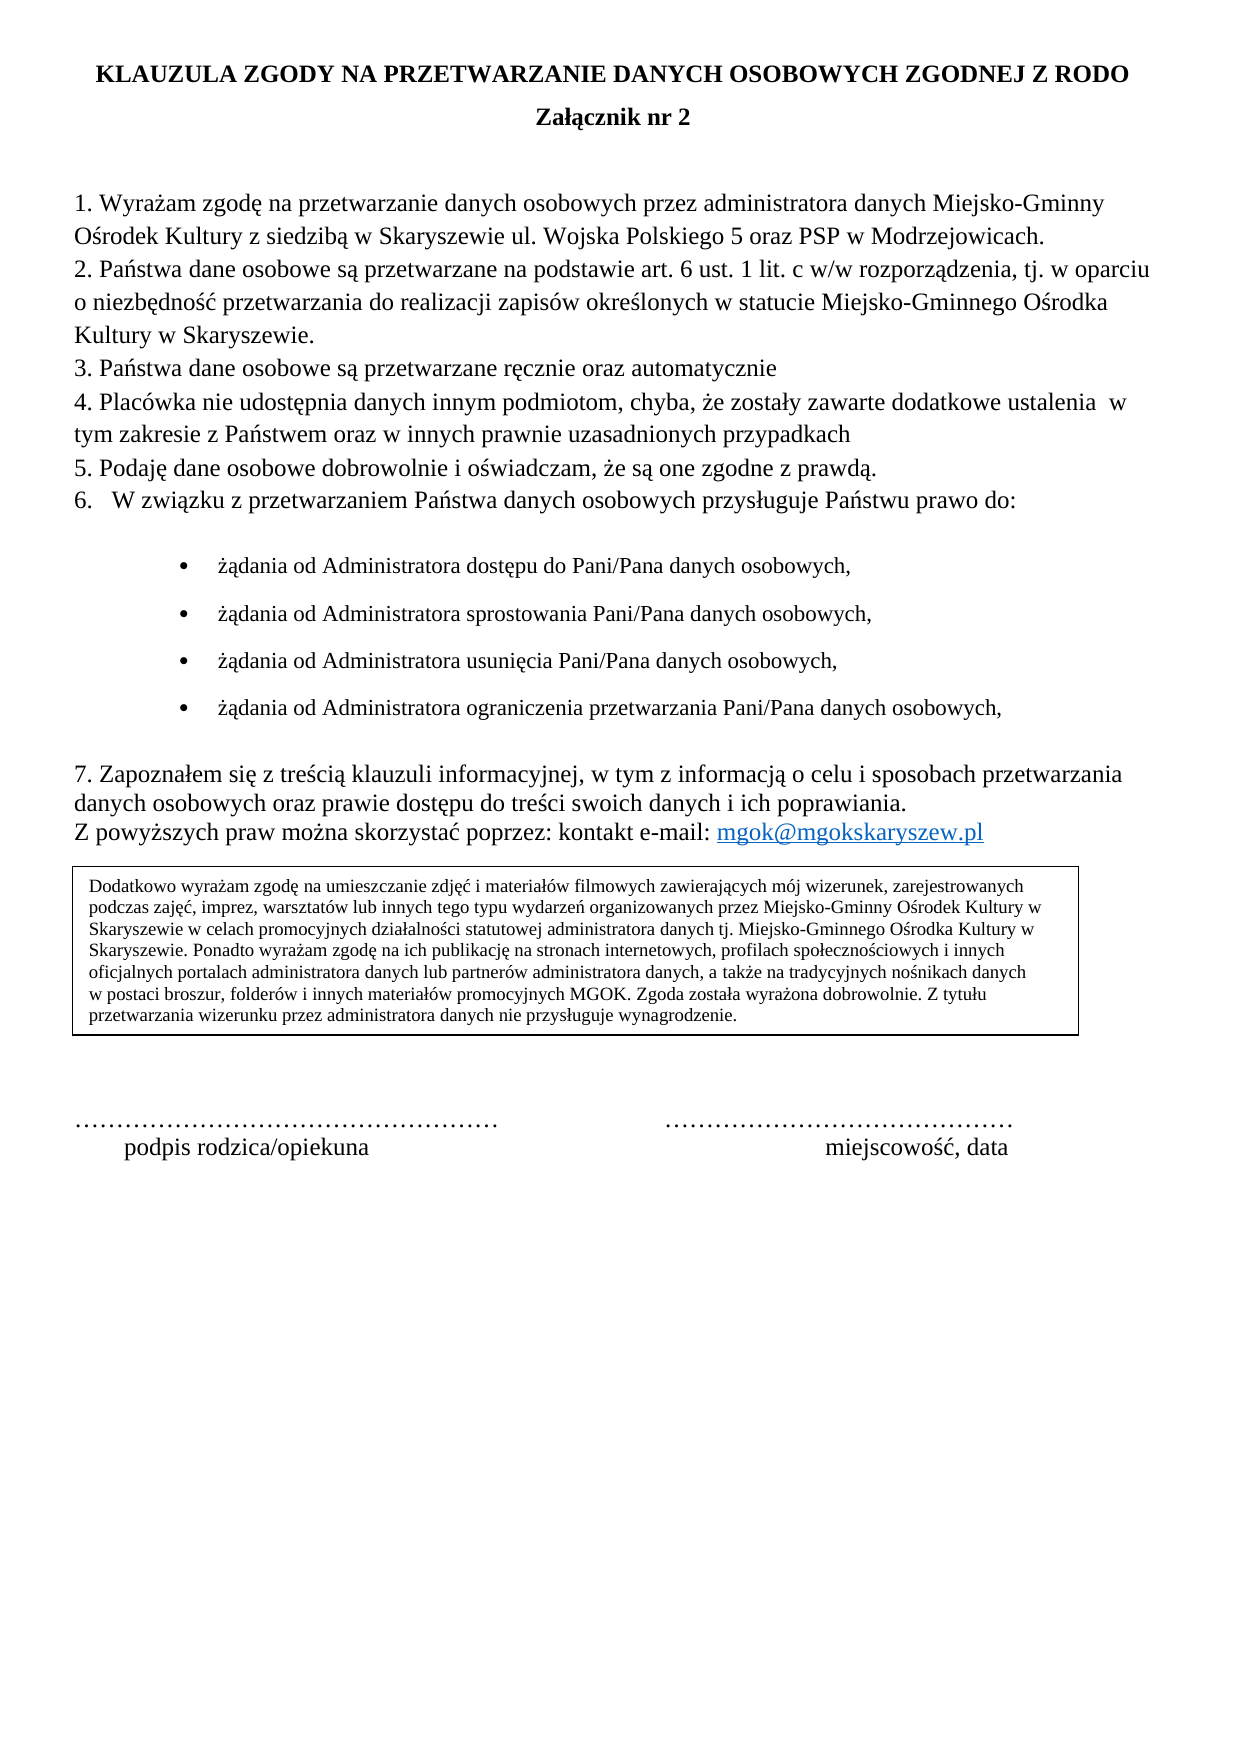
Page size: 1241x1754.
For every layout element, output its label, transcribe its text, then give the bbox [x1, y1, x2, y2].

text Z powyższych praw można skorzystać poprzez: kontakt e-mail: mgok@mgokskaryszew.pl [74, 817, 1152, 874]
text [73, 867, 1078, 1034]
list żądania od Administratora dostępu do Pani/Pana danych osobowych, [180, 552, 1083, 579]
text Dodatkowo wyrażam zgodę na umieszczanie zdjęć i materiałów filmowych zawierających mój wizerunek, zarejestrowanych podczas zajęć, imprez, warsztatów lub innych tego typu wydarzeń organizowanych przez Miejsko-Gminny Ośrodek Kultury w Skaryszewie w celach promocyjnych działalności statutowej administratora danych tj. Miejsko-Gminnego Ośrodka Kultury w Skaryszewie. Ponadto wyrażam zgodę na ich publikację na stronach internetowych, profilach społecznościowych i innych oficjalnych portalach administratora danych lub partnerów administratora danych, a także na tradycyjnych nośnikach danych w postaci broszur, folderów i innych materiałów promocyjnych MGOK. Zgoda została wyrażona dobrowolnie. Z tytułu przetwarzania wizerunku przez administratora danych nie przysługuje wynagrodzenie. [88, 874, 1063, 1026]
list żądania od Administratora usunięcia Pani/Pana danych osobowych, [180, 647, 1083, 673]
text …………………………………………… …………………………………… podpis rodzica/opiekuna miejscowość, data [74, 1075, 1152, 1161]
list żądania od Administratora ograniczenia przetwarzania Pani/Pana danych osobowych, [180, 694, 1083, 720]
text 7. Zapoznałem się z treścią klauzuli informacyjnej, w tym z informacją o celu i sposobach przetwarzania danych osobowych oraz prawie dostępu do treści swoich danych i ich poprawiania. [74, 759, 1152, 817]
text 1. Wyrażam zgodę na przetwarzanie danych osobowych przez administratora danych Miejsko-Gminny Ośrodek Kultury z siedzibą w Skaryszewie ul. Wojska Polskiego 5 oraz PSP w Modrzejowicach. 2. Państwa dane osobowe są przetwarzane na podstawie art. 6 ust. 1 lit. c w/w rozporządzenia, tj. w oparciu o niezbędność przetwarzania do realizacji zapisów określonych w statucie Miejsko-Gminnego Ośrodka Kultury w Skaryszewie. 3. Państwa dane osobowe są przetwarzane ręcznie oraz automatycznie 4. Placówka nie udostępnia danych innym podmiotom, chyba, że zostały zawarte dodatkowe ustalenia w tym zakresie z Państwem oraz w innych prawnie uzasadnionych przypadkach 5. Podaję dane osobowe dobrowolnie i oświadczam, że są one zgodne z prawdą. 6. W związku z przetwarzaniem Państwa danych osobowych przysługuje Państwu prawo do: [74, 188, 1152, 514]
text KLAUZULA ZGODY NA PRZETWARZANIE DANYCH OSOBOWYCH ZGODNEJ Z RODO Załącznik nr 2 [74, 59, 1152, 131]
list żądania od Administratora sprostowania Pani/Pana danych osobowych, [180, 600, 1083, 626]
